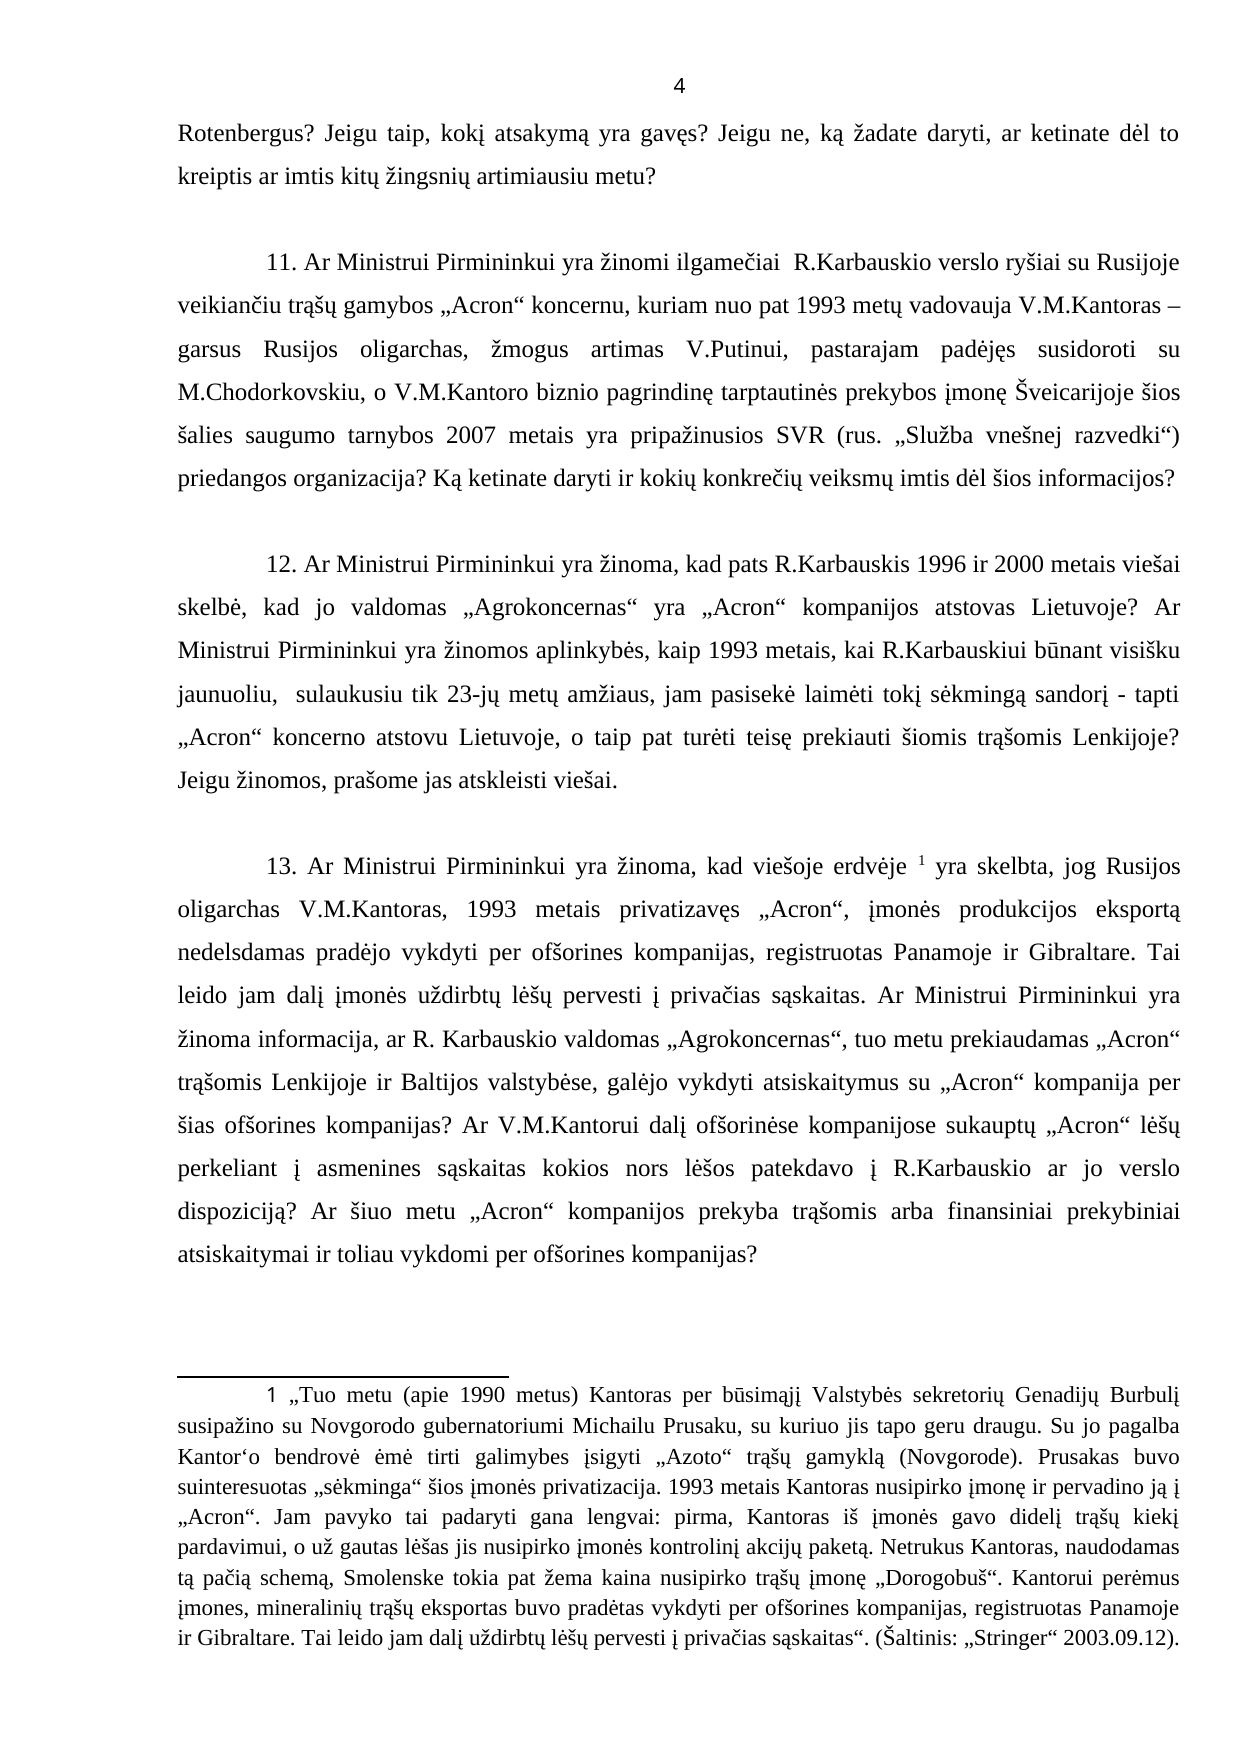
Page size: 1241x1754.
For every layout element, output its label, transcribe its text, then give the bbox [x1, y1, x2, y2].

text „Tuo metu (apie 1990 metus) Kantoras per būsimąjį Valstybės sekretorių Genadijų Burbulį susipažino su Novgorodo gubernatoriumi Michailu Prusaku, su kuriuo jis tapo geru draugu. Su jo pagalba Kantor‘o bendrovė ėmė tirti galimybes įsigyti „Azoto“ trąšų gamyklą (Novgorode). Prusakas buvo suinteresuotas „sėkminga“ šios įmonės privatizacija. 1993 metais Kantoras nusipirko įmonę ir pervadino ją į „Acron“. Jam pavyko tai padaryti gana lengvai: pirma, Kantoras iš įmonės gavo didelį trąšų kiekį pardavimui, o už gautas lėšas jis nusipirko įmonės kontrolinį akcijų paketą. Netrukus Kantoras, naudodamas tą pačią schemą, Smolenske tokia pat žema kaina nusipirko trąšų įmonę „Dorogobuš“. Kantorui perėmus įmones, mineralinių trąšų eksportas buvo pradėtas vykdyti per ofšorines kompanijas, registruotas Panamoje ir Gibraltare. Tai leido jam dalį uždirbtų lėšų pervesti į privačias sąskaitas“. (Šaltinis: „Stringer“ 2003.09.12). [177, 1377, 1181, 1650]
text Rotenbergus? Jeigu taip, kokį atsakymą yra gavęs? Jeigu ne, ką žadate daryti, ar ketinate dėl to kreiptis ar imtis kitų žingsnių artimiausiu metu? [177, 118, 1181, 190]
text 13. Ar Ministrui Pirmininkui yra žinoma, kad viešoje erdvėje yra skelbta, jog Rusijos oligarchas V.M.Kantoras, 1993 metais privatizavęs „Acron“, įmonės produkcijos eksportą nedelsdamas pradėjo vykdyti per ofšorines kompanijas, registruotas Panamoje ir Gibraltare. Tai leido jam dalį įmonės uždirbtų lėšų pervesti į privačias sąskaitas. Ar Ministrui Pirmininkui yra žinoma informacija, ar R. Karbauskio valdomas „Agrokoncernas“, tuo metu prekiaudamas „Acron“ trąšomis Lenkijoje ir Baltijos valstybėse, galėjo vykdyti atsiskaitymus su „Acron“ kompanija per šias ofšorines kompanijas? Ar V.M.Kantorui dalį ofšorinėse kompanijose sukauptų „Acron“ lėšų perkeliant į asmenines sąskaitas kokios nors lėšos patekdavo į R.Karbauskio ar jo verslo dispoziciją? Ar šiuo metu „Acron“ kompanijos prekyba trąšomis arba finansiniai prekybiniai atsiskaitymai ir toliau vykdomi per ofšorines kompanijas? [177, 851, 1181, 1268]
text 12. Ar Ministrui Pirmininkui yra žinoma, kad pats R.Karbauskis 1996 ir 2000 metais viešai skelbė, kad jo valdomas „Agrokoncernas“ yra „Acron“ kompanijos atstovas Lietuvoje? Ar Ministrui Pirmininkui yra žinomos aplinkybės, kaip 1993 metais, kai R.Karbauskiui būnant visišku jaunuoliu, sulaukusiu tik 23-jų metų amžiaus, jam pasisekė laimėti tokį sėkmingą sandorį - tapti „Acron“ koncerno atstovu Lietuvoje, o taip pat turėti teisę prekiauti šiomis trąšomis Lenkijoje? Jeigu žinomos, prašome jas atskleisti viešai. [177, 549, 1181, 794]
text 11. Ar Ministrui Pirmininkui yra žinomi ilgamečiai R.Karbauskio verslo ryšiai su Rusijoje veikiančiu trąšų gamybos „Acron“ koncernu, kuriam nuo pat 1993 metų vadovauja V.M.Kantoras – garsus Rusijos oligarchas, žmogus artimas V.Putinui, pastarajam padėjęs susidoroti su M.Chodorkovskiu, o V.M.Kantoro biznio pagrindinę tarptautinės prekybos įmonę Šveicarijoje šios šalies saugumo tarnybos 2007 metais yra pripažinusios SVR (rus. „Služba vnešnej razvedki“) priedangos organizacija? Ką ketinate daryti ir kokių konkrečių veiksmų imtis dėl šios informacijos? [177, 247, 1181, 492]
